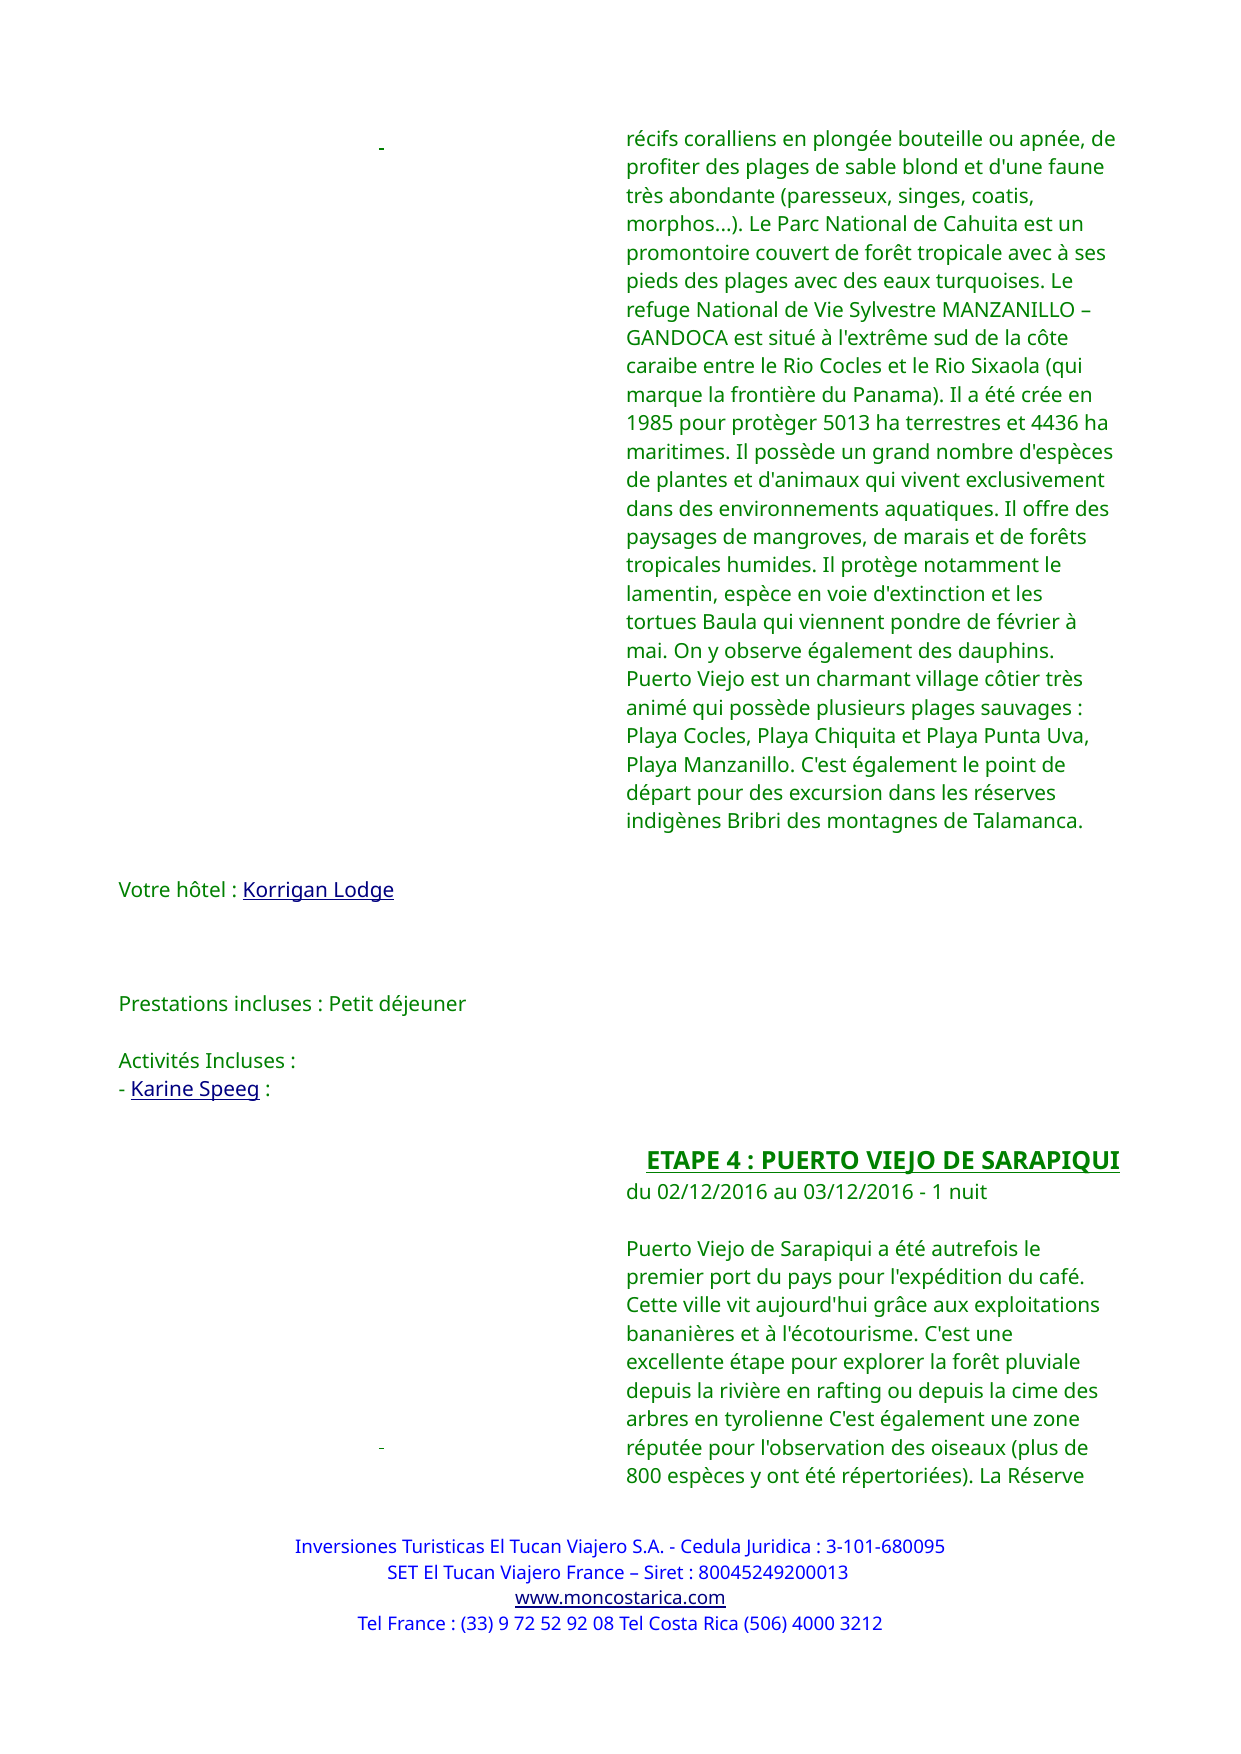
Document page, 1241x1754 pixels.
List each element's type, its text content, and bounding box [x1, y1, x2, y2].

text Activités Incluses : [118, 1046, 1122, 1074]
table_header ETAPE 3 : PUERTO VIEJO DE TALAMANCA du 29/11/2016 au 02/12/2016 - 3 nuits Une étape au bord de la mer des caraïbes unique en biodiversité et mélange de culture (créole, rasta, surfeur, bohème) qui donne la possibilité de visiter le Parc National de Cahuita et le Refuge National de Vie Sauvage Manzanillo, d'explorer les récifs coralliens en plongée bouteille ou apnée, de profiter des plages de sable blond et d'une faune très abondante (paresseux, singes, coatis, morphos...). Le Parc National de Cahuita est un promontoire couvert de forêt tropicale avec à ses pieds des plages avec des eaux turquoises. Le refuge National de Vie Sylvestre MANZANILLO – GANDOCA est situé à l'extrême sud de la côte caraibe entre le Rio Cocles et le Rio Sixaola (qui marque la frontière du Panama). Il a été crée en 1985 pour protèger 5013 ha terrestres et 4436 ha maritimes. Il possède un grand nombre d'espèces de plantes et d'animaux qui vivent exclusivement dans des environnements aquatiques. Il offre des paysages de mangroves, de marais et de forêts tropicales humides. Il protège notamment le lamentin, espèce en voie d'extinction et les tortues Baula qui viennent pondre de février à mai. On y observe également des dauphins. Puerto Viejo est un charmant village côtier très animé qui possède plusieurs plages sauvages : Playa Cocles, Playa Chiquita et Playa Punta Uva, Playa Manzanillo. C'est également le point de départ pour des excursion dans les réserves indigènes Bribri des montagnes de Talamanca. [620, 118, 1122, 841]
table_header ETAPE 4 : PUERTO VIEJO DE SARAPIQUI du 02/12/2016 au 03/12/2016 - 1 nuit Puerto Viejo de Sarapiqui a été autrefois le premier port du pays pour l'expédition du café. Cette ville vit aujourd'hui grâce aux exploitations bananières et à l'écotourisme. C'est une excellente étape pour explorer la forêt pluviale depuis la rivière en rafting ou depuis la cime des arbres en tyrolienne C'est également une zone réputée pour l'observation des oiseaux (plus de 800 espèces y ont été répertoriées). La Réserve [620, 1137, 1122, 1495]
text Votre hôtel : Korrigan Lodge [118, 875, 1122, 903]
text Prestations incluses : Petit déjeuner [118, 989, 1122, 1018]
table_header [118, 118, 620, 841]
table_header [118, 1137, 620, 1495]
text - Karine Speeg : [118, 1074, 1122, 1103]
